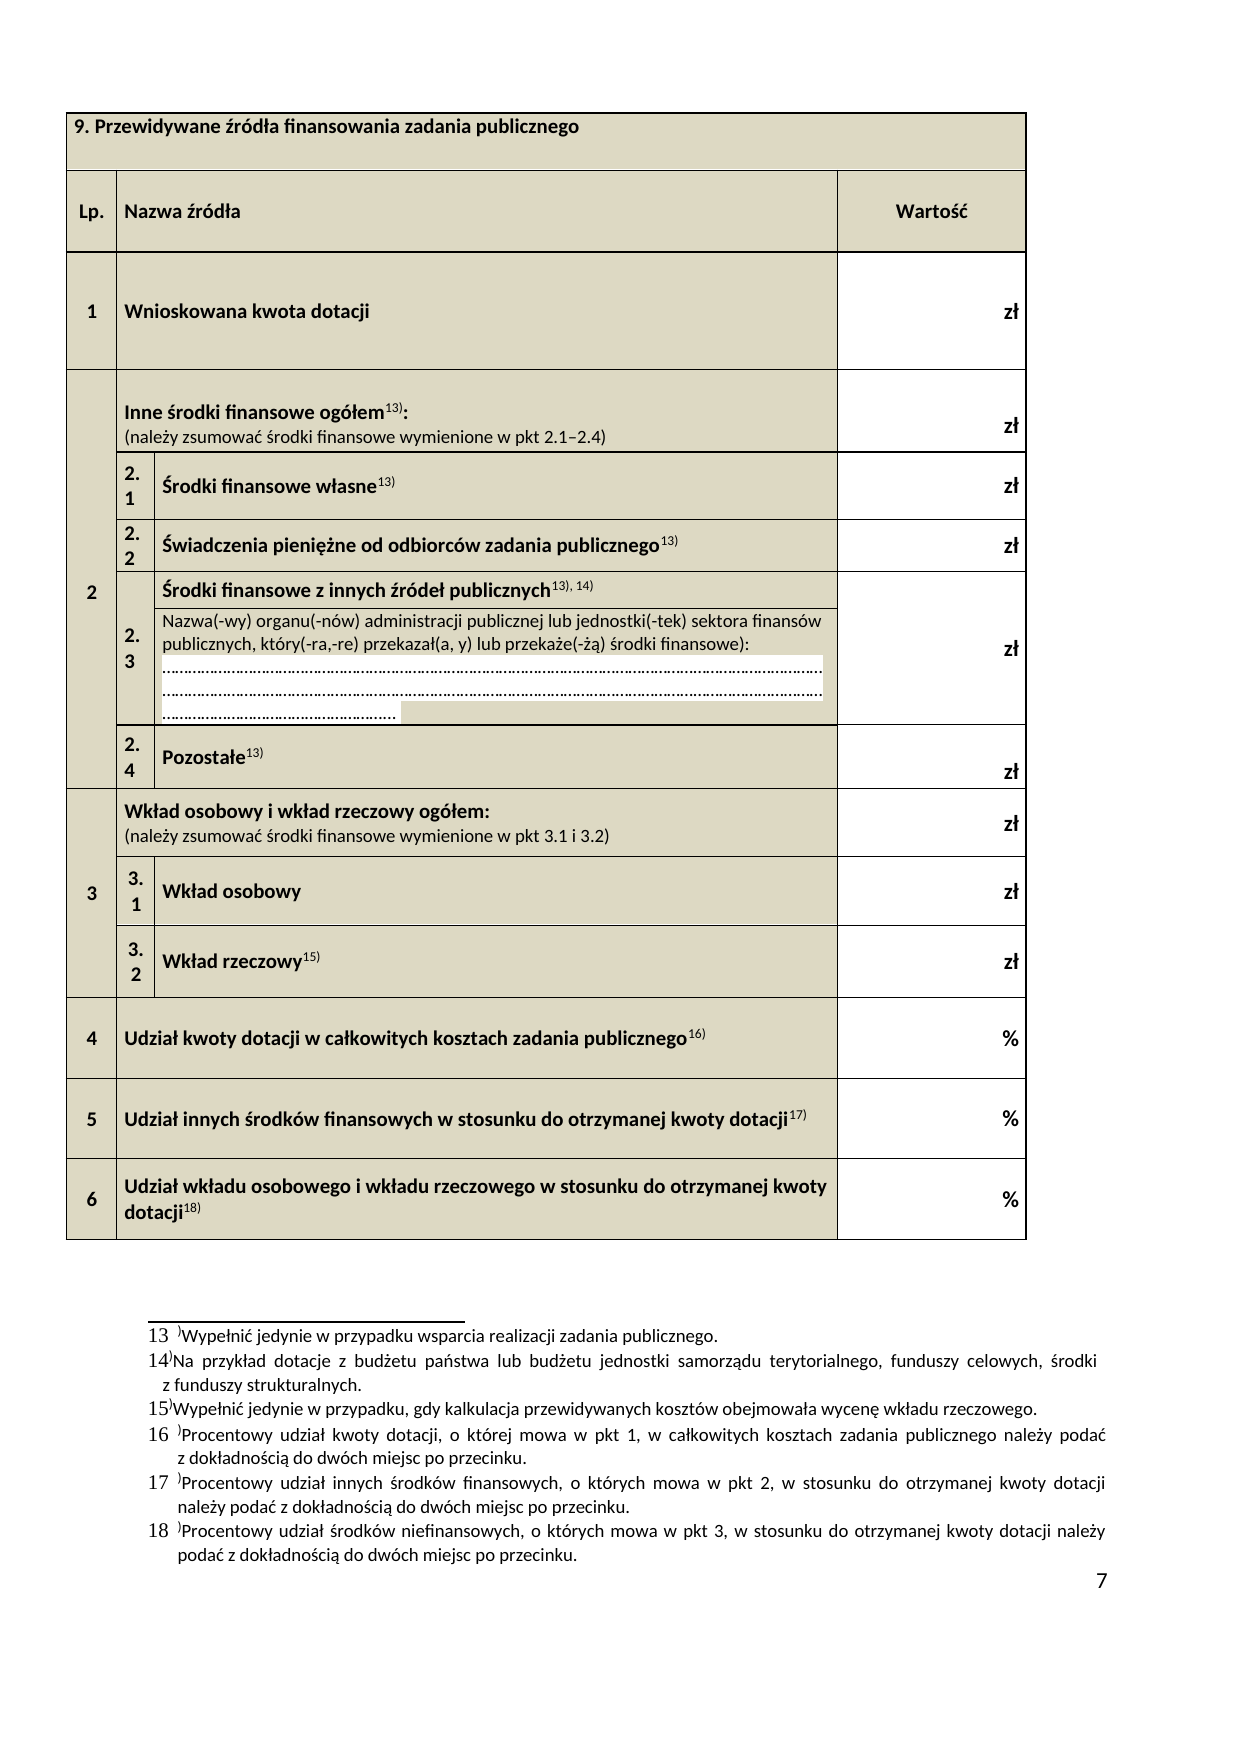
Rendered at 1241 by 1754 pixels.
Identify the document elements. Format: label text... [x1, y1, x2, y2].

table_cell Wkład rzeczowy) [155, 926, 837, 997]
table_cell % [838, 1079, 1025, 1158]
table_cell zł [838, 572, 1025, 724]
table_cell Wkład osobowy i wkład rzeczowy ogółem: (należy zsumować środki finansowe wymienione w pkt 3.1 i 3.2) [117, 789, 837, 856]
table_cell % [838, 1159, 1025, 1239]
table_cell 6 [67, 1159, 116, 1239]
table_cell 2.3 [117, 572, 154, 724]
table_cell zł [838, 370, 1025, 451]
table_cell Pozostałe13) [155, 726, 837, 788]
table_cell 1 [67, 253, 116, 369]
table_cell Udział innych środków finansowych w stosunku do otrzymanej kwoty dotacji) [117, 1079, 837, 1158]
table_cell Lp. [67, 171, 116, 251]
table_cell Świadczenia pieniężne od odbiorców zadania publicznego13) [155, 520, 837, 571]
table_cell zł [838, 857, 1025, 924]
table_cell 2.2 [117, 520, 154, 571]
table_cell Wartość [838, 171, 1025, 251]
table_cell zł [838, 725, 1025, 788]
table_cell zł [838, 453, 1025, 519]
table_cell Wkład osobowy [155, 857, 837, 924]
table_cell Inne środki finansowe ogółem): (należy zsumować środki finansowe wymienione w pkt 2.1–2.4) [117, 370, 837, 451]
table_cell 3.1 [117, 857, 154, 924]
table_cell zł [838, 789, 1025, 856]
table_cell zł [838, 520, 1025, 571]
table_header 9. Przewidywane źródła finansowania zadania publicznego [67, 114, 1025, 169]
table_cell Nazwa(-wy) organu(-nów) administracji publicznej lub jednostki(-tek) sektora finansów publicznych, który(-ra,-re) przekazał(a, y) lub przekaże(-żą) środki finansowe): ……………………………………………………………………………………………………………………………………………………………………………………………………………………………………………………………………………………………………………………………... [155, 609, 837, 724]
table_cell Udział wkładu osobowego i wkładu rzeczowego w stosunku do otrzymanej kwoty dotacji) [117, 1159, 837, 1239]
table_cell 4 [67, 998, 116, 1078]
table_cell Środki finansowe z innych źródeł publicznych13), ) [155, 572, 837, 608]
table_cell Udział kwoty dotacji w całkowitych kosztach zadania publicznego) [117, 998, 837, 1078]
table_cell Wnioskowana kwota dotacji [117, 253, 837, 369]
table_cell zł [838, 926, 1025, 997]
table_cell % [838, 998, 1025, 1078]
table_cell 2.1 [117, 453, 154, 519]
table_cell Nazwa źródła [117, 171, 837, 251]
table_cell 3.2 [117, 926, 154, 997]
table_cell zł [838, 253, 1025, 369]
table_cell Środki finansowe własne13) [155, 453, 837, 519]
table_cell 2 [67, 370, 116, 788]
table_cell 2.4 [117, 726, 154, 788]
table_cell 3 [67, 789, 116, 997]
table_cell 5 [67, 1079, 116, 1158]
